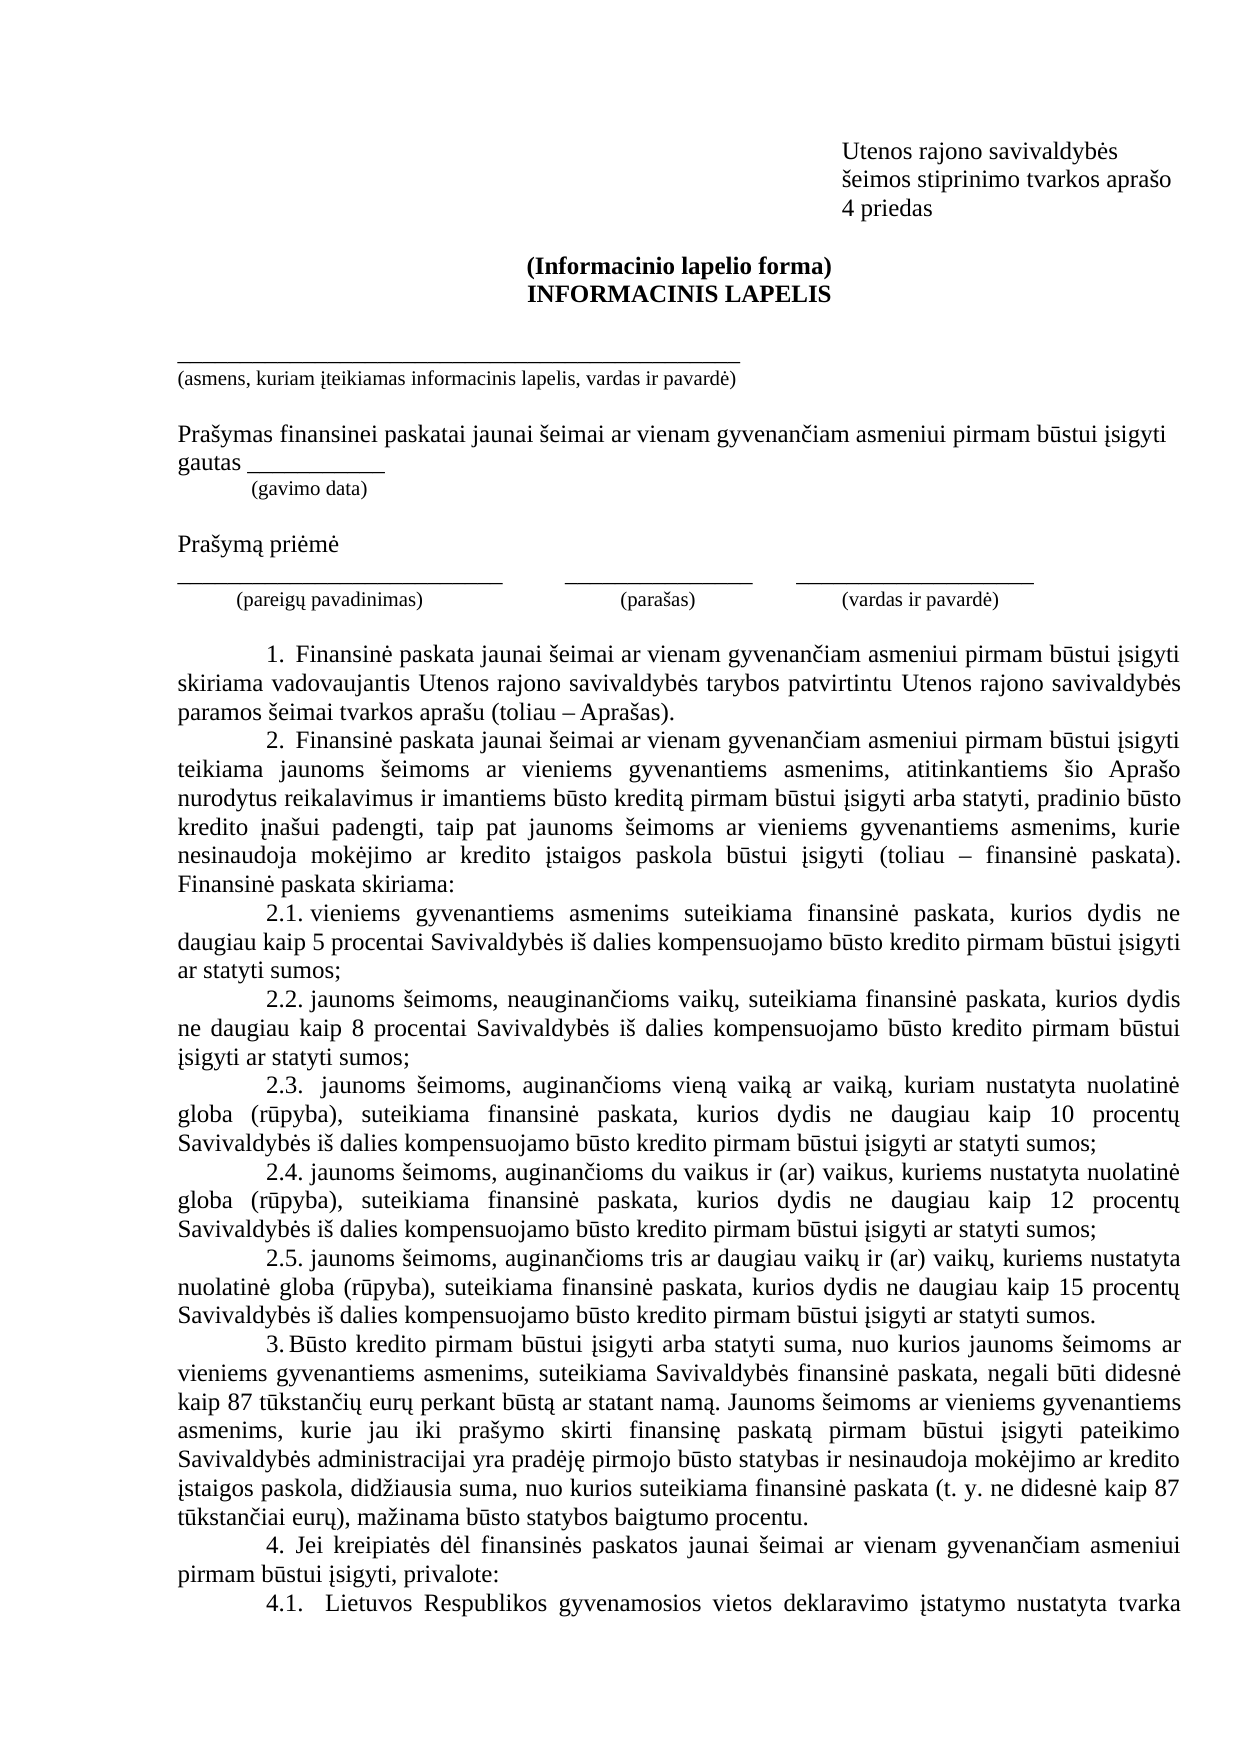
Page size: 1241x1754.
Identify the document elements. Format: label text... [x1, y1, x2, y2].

text Utenos rajono savivaldybės [828, 136, 1181, 164]
text (gavimo data) [177, 476, 1181, 500]
text šeimos stiprinimo tvarkos aprašo [842, 164, 1181, 193]
text (pareigų pavadinimas) (parašas) (vardas ir pavardė) [177, 586, 1181, 611]
text 1. Finansinė paskata jaunai šeimai ar vienam gyvenančiam asmeniui pirmam būstui įsigyti skiriama vadovaujantis Utenos rajono savivaldybės tarybos patvirtintu Utenos rajono savivaldybės paramos šeimai tvarkos aprašu (toliau – Aprašas). [177, 639, 1181, 726]
text 3. Būsto kredito pirmam būstui įsigyti arba statyti suma, nuo kurios jaunoms šeimoms ar vieniems gyvenantiems asmenims, suteikiama Savivaldybės finansinė paskata, negali būti didesnė kaip 87 tūkstančių eurų perkant būstą ar statant namą. Jaunoms šeimoms ar vieniems gyvenantiems asmenims, kurie jau iki prašymo skirti finansinę paskatą pirmam būstui įsigyti pateikimo Savivaldybės administracijai yra pradėję pirmojo būsto statybas ir nesinaudoja mokėjimo ar kredito įstaigos paskola, didžiausia suma, nuo kurios suteikiama finansinė paskata (t. y. ne didesnė kaip 87 tūkstančiai eurų), mažinama būsto statybos baigtumo procentu. [177, 1329, 1181, 1531]
text _____________________________________________ [177, 337, 1181, 366]
text (Informacinio lapelio forma) [177, 251, 1181, 279]
text 4. Jei kreipiatės dėl finansinės paskatos jaunai šeimai ar vienam gyvenančiam asmeniui pirmam būstui įsigyti, privalote: [177, 1531, 1181, 1588]
text 2.1. vieniems gyvenantiems asmenims suteikiama finansinė paskata, kurios dydis ne daugiau kaip 5 procentai Savivaldybės iš dalies kompensuojamo būsto kredito pirmam būstui įsigyti ar statyti sumos; [177, 898, 1181, 984]
text __________________________ _______________ ___________________ [177, 558, 1181, 586]
text 4.1. Lietuvos Respublikos gyvenamosios vietos deklaravimo įstatymo nustatyta tvarka [177, 1588, 1181, 1617]
text 2.3. jaunoms šeimoms, auginančioms vieną vaiką ar vaiką, kuriam nustatyta nuolatinė globa (rūpyba), suteikiama finansinė paskata, kurios dydis ne daugiau kaip 10 procentų Savivaldybės iš dalies kompensuojamo būsto kredito pirmam būstui įsigyti ar statyti sumos; [177, 1071, 1181, 1157]
text Prašymą priėmė [177, 529, 1181, 558]
text INFORMACINIS LAPELIS [177, 279, 1181, 308]
text 2.4. jaunoms šeimoms, auginančioms du vaikus ir (ar) vaikus, kuriems nustatyta nuolatinė globa (rūpyba), suteikiama finansinė paskata, kurios dydis ne daugiau kaip 12 procentų Savivaldybės iš dalies kompensuojamo būsto kredito pirmam būstui įsigyti ar statyti sumos; [177, 1157, 1181, 1243]
text 2.5. jaunoms šeimoms, auginančioms tris ar daugiau vaikų ir (ar) vaikų, kuriems nustatyta nuolatinė globa (rūpyba), suteikiama finansinė paskata, kurios dydis ne daugiau kaip 15 procentų Savivaldybės iš dalies kompensuojamo būsto kredito pirmam būstui įsigyti ar statyti sumos. [177, 1243, 1181, 1329]
text Prašymas finansinei paskatai jaunai šeimai ar vienam gyvenančiam asmeniui pirmam būstui įsigyti gautas ___________ [177, 419, 1181, 476]
text 2. Finansinė paskata jaunai šeimai ar vienam gyvenančiam asmeniui pirmam būstui įsigyti teikiama jaunoms šeimoms ar vieniems gyvenantiems asmenims, atitinkantiems šio Aprašo nurodytus reikalavimus ir imantiems būsto kreditą pirmam būstui įsigyti arba statyti, pradinio būsto kredito įnašui padengti, taip pat jaunoms šeimoms ar vieniems gyvenantiems asmenims, kurie nesinaudoja mokėjimo ar kredito įstaigos paskola būstui įsigyti (toliau – finansinė paskata). Finansinė paskata skiriama: [177, 726, 1181, 898]
text 4 priedas [842, 193, 959, 222]
text (asmens, kuriam įteikiamas informacinis lapelis, vardas ir pavardė) [177, 366, 1181, 390]
text 2.2. jaunoms šeimoms, neauginančioms vaikų, suteikiama finansinė paskata, kurios dydis ne daugiau kaip 8 procentai Savivaldybės iš dalies kompensuojamo būsto kredito pirmam būstui įsigyti ar statyti sumos; [177, 984, 1181, 1071]
